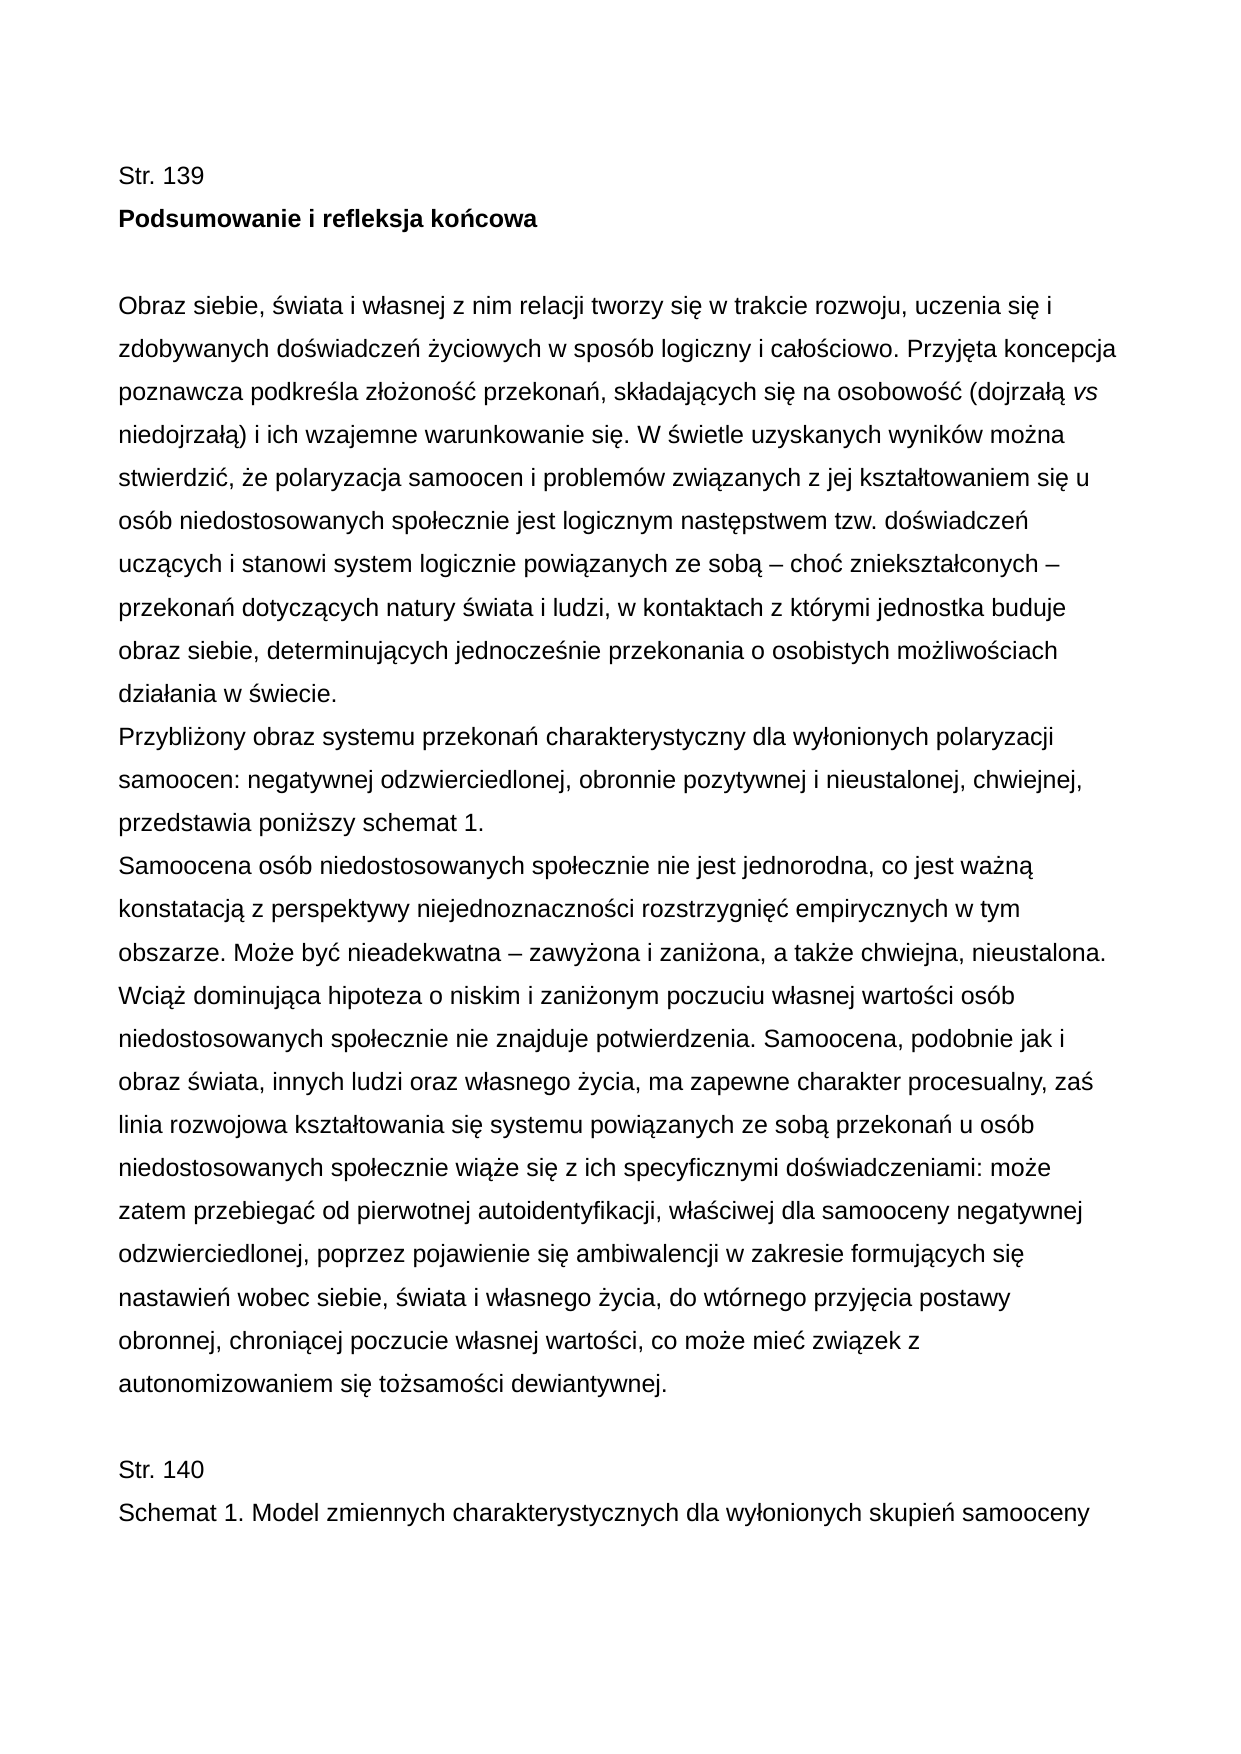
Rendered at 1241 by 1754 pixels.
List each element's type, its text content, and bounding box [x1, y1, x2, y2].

text Obraz siebie, świata i własnej z nim relacji tworzy się w trakcie rozwoju, uczenia się i zdobywanych doświadczeń życiowych w sposób logiczny i całościowo. Przyjęta koncepcja poznawcza podkreśla złożoność przekonań, składających się na osobowość (dojrzałą vs niedojrzałą) i ich wzajemne warunkowanie się. W świetle uzyskanych wyników można stwierdzić, że polaryzacja samoocen i problemów związanych z jej kształtowaniem się u osób niedostosowanych społecznie jest logicznym następstwem tzw. doświadczeń uczących i stanowi system logicznie powiązanych ze sobą – choć zniekształconych – przekonań dotyczących natury świata i ludzi, w kontaktach z którymi jednostka buduje obraz siebie, determinujących jednocześnie przekonania o osobistych możliwościach działania w świecie. [118, 291, 1122, 707]
text Przybliżony obraz systemu przekonań charakterystyczny dla wyłonionych polaryzacji samoocen: negatywnej odzwierciedlonej, obronnie pozytywnej i nieustalonej, chwiejnej, przedstawia poniższy schemat 1. [118, 722, 1122, 837]
text Samoocena osób niedostosowanych społecznie nie jest jednorodna, co jest ważną konstatacją z perspektywy niejednoznaczności rozstrzygnięć empirycznych w tym obszarze. Może być nieadekwatna – zawyżona i zaniżona, a także chwiejna, nieustalona. Wciąż dominująca hipoteza o niskim i zaniżonym poczuciu własnej wartości osób niedostosowanych społecznie nie znajduje potwierdzenia. Samoocena, podobnie jak i obraz świata, innych ludzi oraz własnego życia, ma zapewne charakter procesualny, zaś linia rozwojowa kształtowania się systemu powiązanych ze sobą przekonań u osób niedostosowanych społecznie wiąże się z ich specyficznymi doświadczeniami: może zatem przebiegać od pierwotnej autoidentyfikacji, właściwej dla samooceny negatywnej odzwierciedlonej, poprzez pojawienie się ambiwalencji w zakresie formujących się nastawień wobec siebie, świata i własnego życia, do wtórnego przyjęcia postawy obronnej, chroniącej poczucie własnej wartości, co może mieć związek z autonomizowaniem się tożsamości dewiantywnej. [118, 851, 1122, 1397]
text Str. 139 [118, 161, 1122, 190]
subtitle Podsumowanie i refleksja końcowa [118, 204, 1122, 233]
text Schemat 1. Model zmiennych charakterystycznych dla wyłonionych skupień samooceny [118, 1498, 1122, 1527]
text Str. 140 [118, 1455, 1122, 1484]
